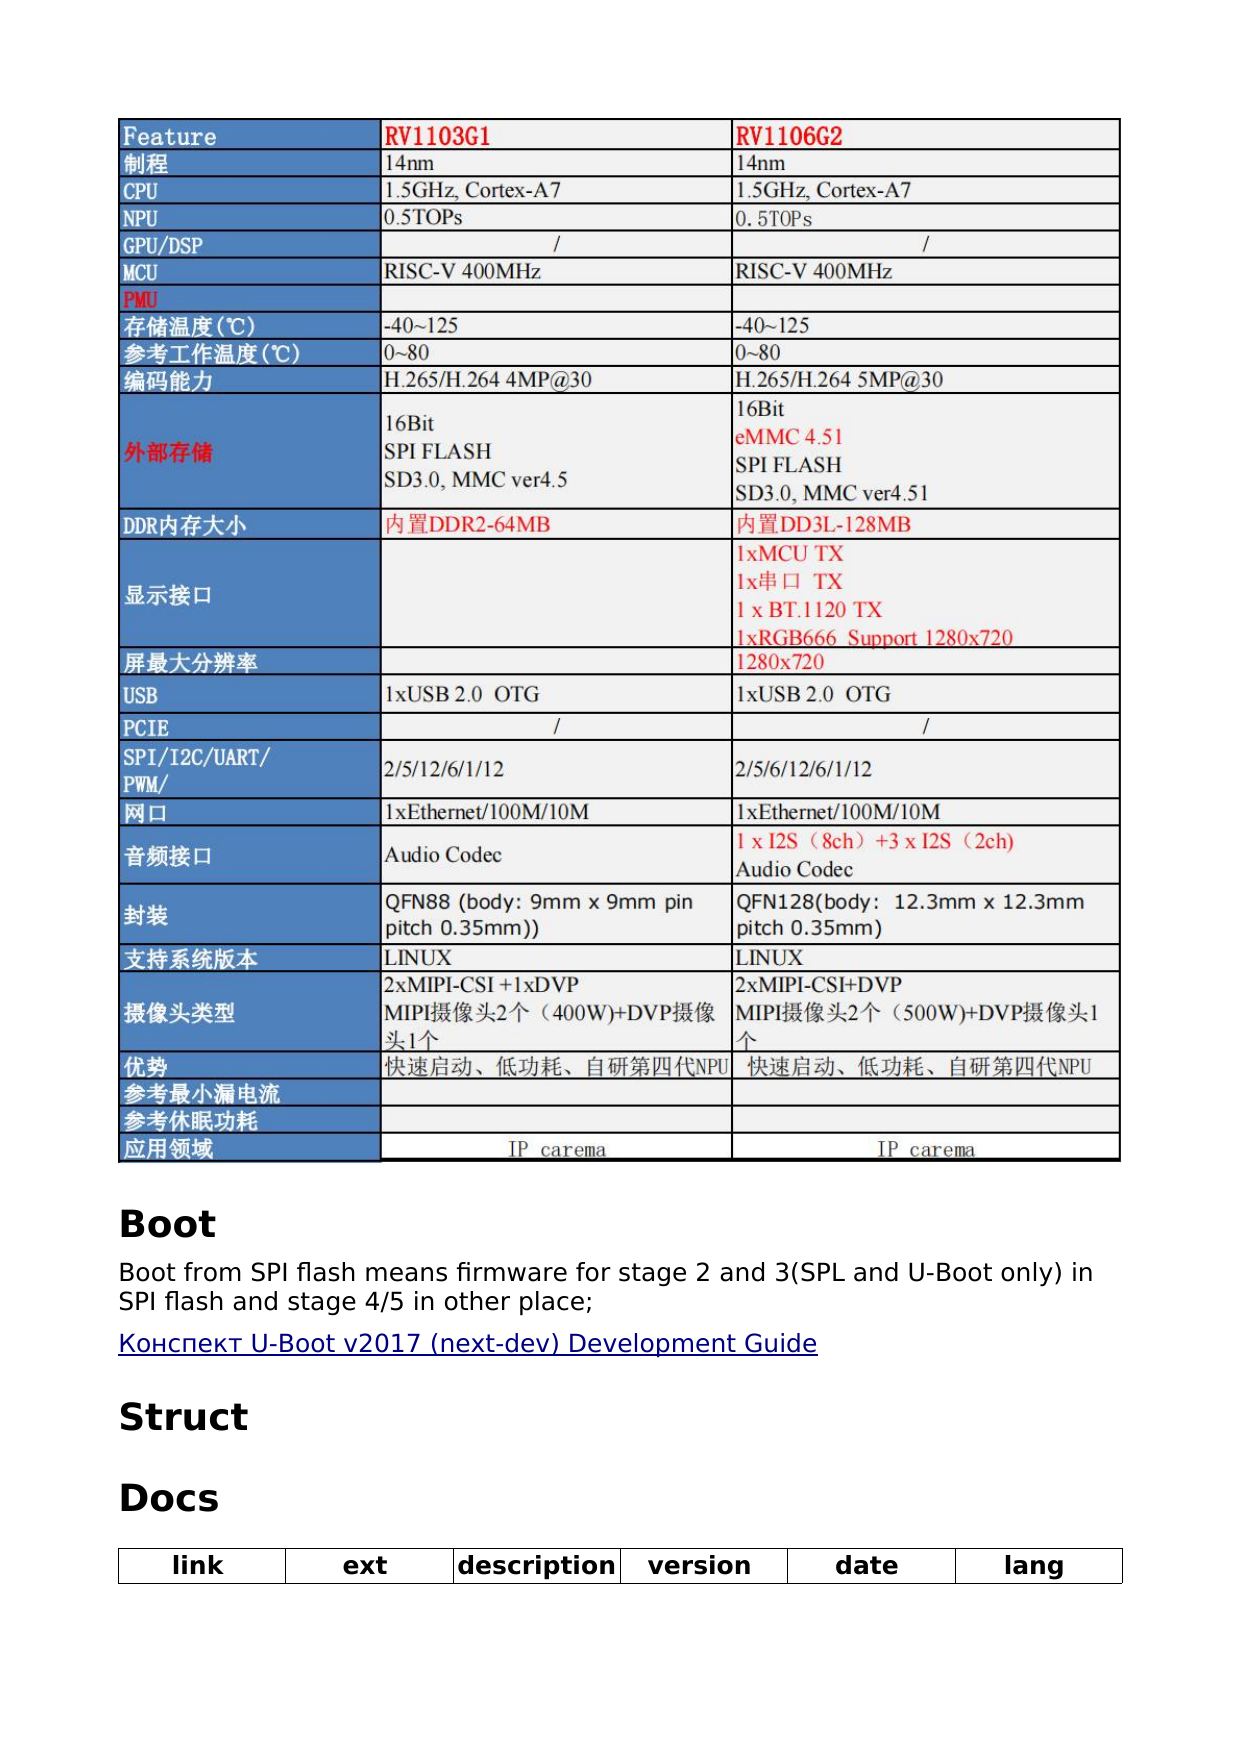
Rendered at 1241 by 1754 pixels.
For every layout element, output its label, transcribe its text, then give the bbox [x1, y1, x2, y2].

text Boot from SPI flash means firmware for stage 2 and 3(SPL and U-Boot only) in SPI flash and stage 4/5 in other place; [118, 1258, 1122, 1317]
table_header version [621, 1549, 787, 1583]
table_header date [788, 1549, 955, 1583]
subtitle Struct [118, 1396, 1122, 1439]
table_header link [119, 1549, 285, 1583]
text Конспект U-Boot v2017 (next-dev) Development Guide [118, 1329, 1122, 1358]
table_header description [454, 1549, 620, 1583]
subtitle Docs [118, 1477, 1122, 1521]
table_header ext [286, 1549, 453, 1583]
subtitle Boot [118, 1202, 1122, 1246]
table_header lang [956, 1549, 1122, 1583]
picture [118, 118, 1123, 1165]
